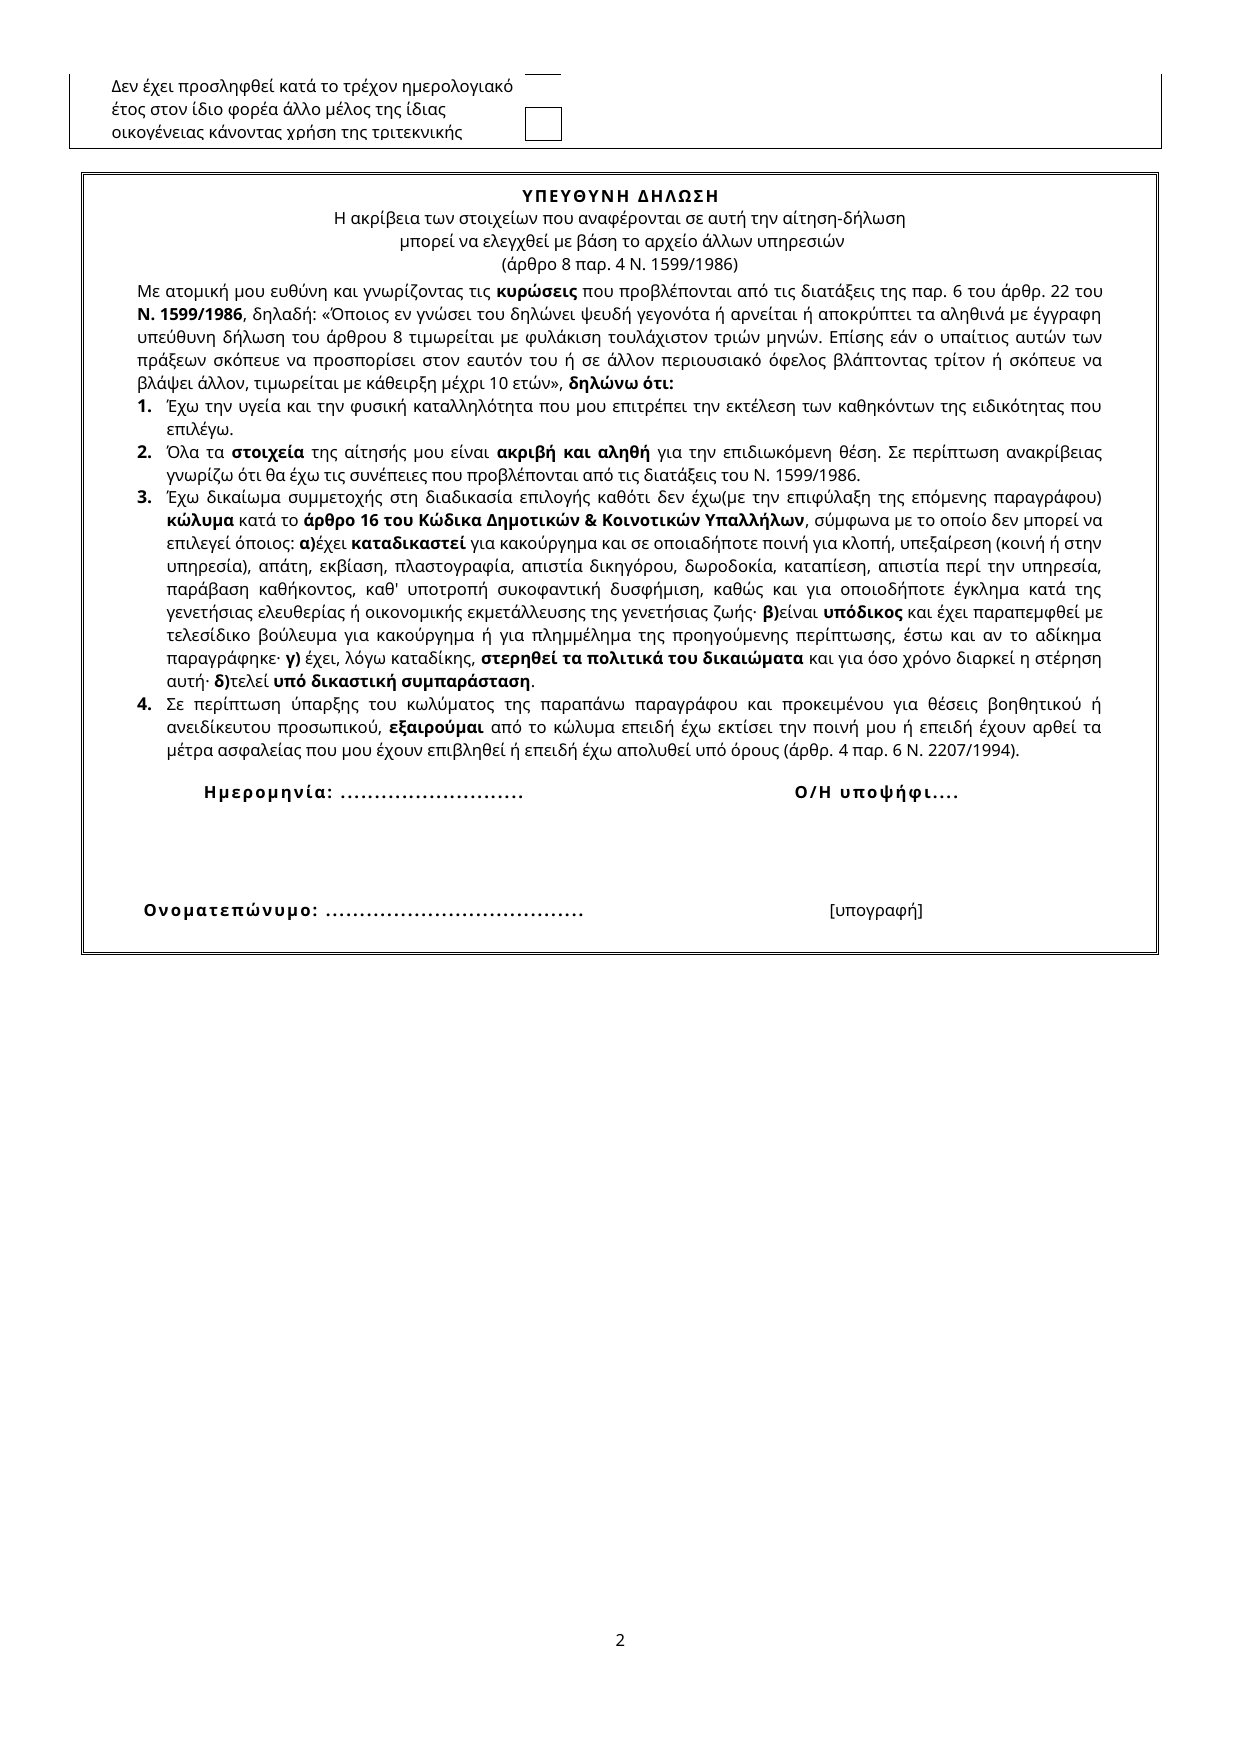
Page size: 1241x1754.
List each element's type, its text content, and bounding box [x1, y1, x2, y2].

table_cell [84, 275, 107, 761]
table_cell [1070, 74, 1114, 107]
table_cell [70, 140, 104, 148]
table_cell [84, 803, 619, 894]
table_cell [641, 140, 1070, 148]
table_cell Με ατομική μου ευθύνη και γνωρίζοντας τις κυρώσεις που προβλέπονται από τις διατάξεις της παρ. 6 του άρθρ. 22 του Ν. 1599/1986, δηλαδή: «Όποιος εν γνώσει του δηλώνει ψευδή γεγονότα ή αρνείται ή αποκρύπτει τα αληθινά με έγγραφη υπεύθυνη δήλωση του άρθρου 8 τιμωρείται με φυλάκιση τουλάχιστον τριών μηνών. Επίσης εάν ο υπαίτιος αυτών των πράξεων σκόπευε να προσπορίσει στον εαυτόν του ή σε άλλον περιουσιακό όφελος βλάπτοντας τρίτον ή σκόπευε να βλάψει άλλον, τιμωρείται με κάθειρξη μέχρι 10 ετών», δηλώνω ότι: Έχω την υγεία και την φυσική καταλληλότητα που μου επιτρέπει την εκτέλεση των καθηκόντων της ειδικότητας που επιλέγω. Όλα τα στοιχεία της αίτησής μου είναι ακριβή και αληθή για την επιδιωκόμενη θέση. Σε περίπτωση ανακρίβειας γνωρίζω ότι θα έχω τις συνέπειες που προβλέπονται από τις διατάξεις του Ν. 1599/1986. Έχω δικαίωμα συμμετοχής στη διαδικασία επιλογής καθότι δεν έχω(με την επιφύλαξη της επόμενης παραγράφου) κώλυμα κατά το άρθρο 16 του Κώδικα Δημοτικών & Κοινοτικών Υπαλλήλων, σύμφωνα με το οποίο δεν μπορεί να επιλεγεί όποιος: α)έχει καταδικαστεί για κακούργημα και σε οποιαδήποτε ποινή για κλοπή, υπεξαίρεση (κοινή ή στην υπηρεσία), απάτη, εκβίαση, πλαστογραφία, απιστία δικηγόρου, δωροδοκία, καταπίεση, απιστία περί την υπηρεσία, παράβαση καθήκοντος, καθ' υποτροπή συκοφαντική δυσφήμιση, καθώς και για οποιοδήποτε έγκλημα κατά της γενετήσιας ελευθερίας ή οικονομικής εκμετάλλευσης της γενετήσιας ζωής· β)είναι υπόδικος και έχει παραπεμφθεί με τελεσίδικο βούλευμα για κακούργημα ή για πλημμέλημα της προηγούμενης περίπτωσης, έστω και αν το αδίκημα παραγράφηκε· γ) έχει, λόγω καταδίκης, στερηθεί τα πολιτικά του δικαιώματα και για όσο χρόνο διαρκεί η στέρηση αυτή· δ)τελεί υπό δικαστική συμπαράσταση. Σε περίπτωση ύπαρξης του κωλύματος της παραπάνω παραγράφου και προκειμένου για θέσεις βοηθητικού ή ανειδίκευτου προσωπικού, εξαιρούμαι από το κώλυμα επειδή έχω εκτίσει την ποινή μου ή επειδή έχουν αρθεί τα μέτρα ασφαλείας που μου έχουν επιβληθεί ή επειδή έχω απολυθεί υπό όρους (άρθρ. 4 παρ. 6 Ν. 2207/1994). [107, 275, 1133, 761]
table_cell [525, 75, 561, 107]
table_cell [1070, 107, 1114, 140]
table_cell Η ακρίβεια των στοιχείων που αναφέρονται σε αυτή την αίτηση-δήλωση μπορεί να ελεγχθεί με βάση το αρχείο άλλων υπηρεσιών (άρθρο 8 παρ. 4 Ν. 1599/1986) [107, 207, 1133, 275]
table_header ΥΠΕΥΘΥΝΗ ΔΗΛΩΣΗ [84, 175, 1156, 207]
table_cell [600, 74, 641, 140]
table_cell [84, 761, 1156, 772]
table_cell Ο/Η υποψήφι.... [620, 772, 1133, 803]
table_cell [104, 140, 525, 148]
table_cell [1114, 74, 1161, 140]
table_cell [600, 140, 641, 148]
table_cell [1133, 207, 1156, 275]
table_cell [1070, 140, 1114, 148]
table_cell [525, 141, 561, 148]
table_cell [620, 803, 1156, 894]
table_cell [84, 930, 1156, 952]
table_cell [84, 894, 107, 929]
table_cell [1133, 275, 1156, 761]
table_cell [561, 74, 600, 140]
table_cell Ημερομηνία: ........................... [107, 772, 619, 803]
table_cell [1114, 140, 1161, 148]
table_cell [526, 108, 561, 140]
table_cell Ονοματεπώνυμο: ...................................... [107, 894, 619, 929]
table_cell [1133, 772, 1156, 803]
table_cell [561, 140, 600, 148]
table_cell Δεν έχει προσληφθεί κατά το τρέχον ημερολογιακό έτος στον ίδιο φορέα άλλο μέλος της ίδιας οικογένειας κάνοντας χρήση της τριτεκνικής ιδιότητας [104, 74, 525, 140]
table_cell [84, 772, 107, 803]
table_cell [70, 74, 104, 140]
table_cell [84, 207, 107, 275]
table_cell [641, 107, 1070, 140]
table_cell [641, 74, 1070, 107]
table_cell [υπογραφή] [620, 894, 1133, 929]
table_cell [1133, 894, 1156, 929]
